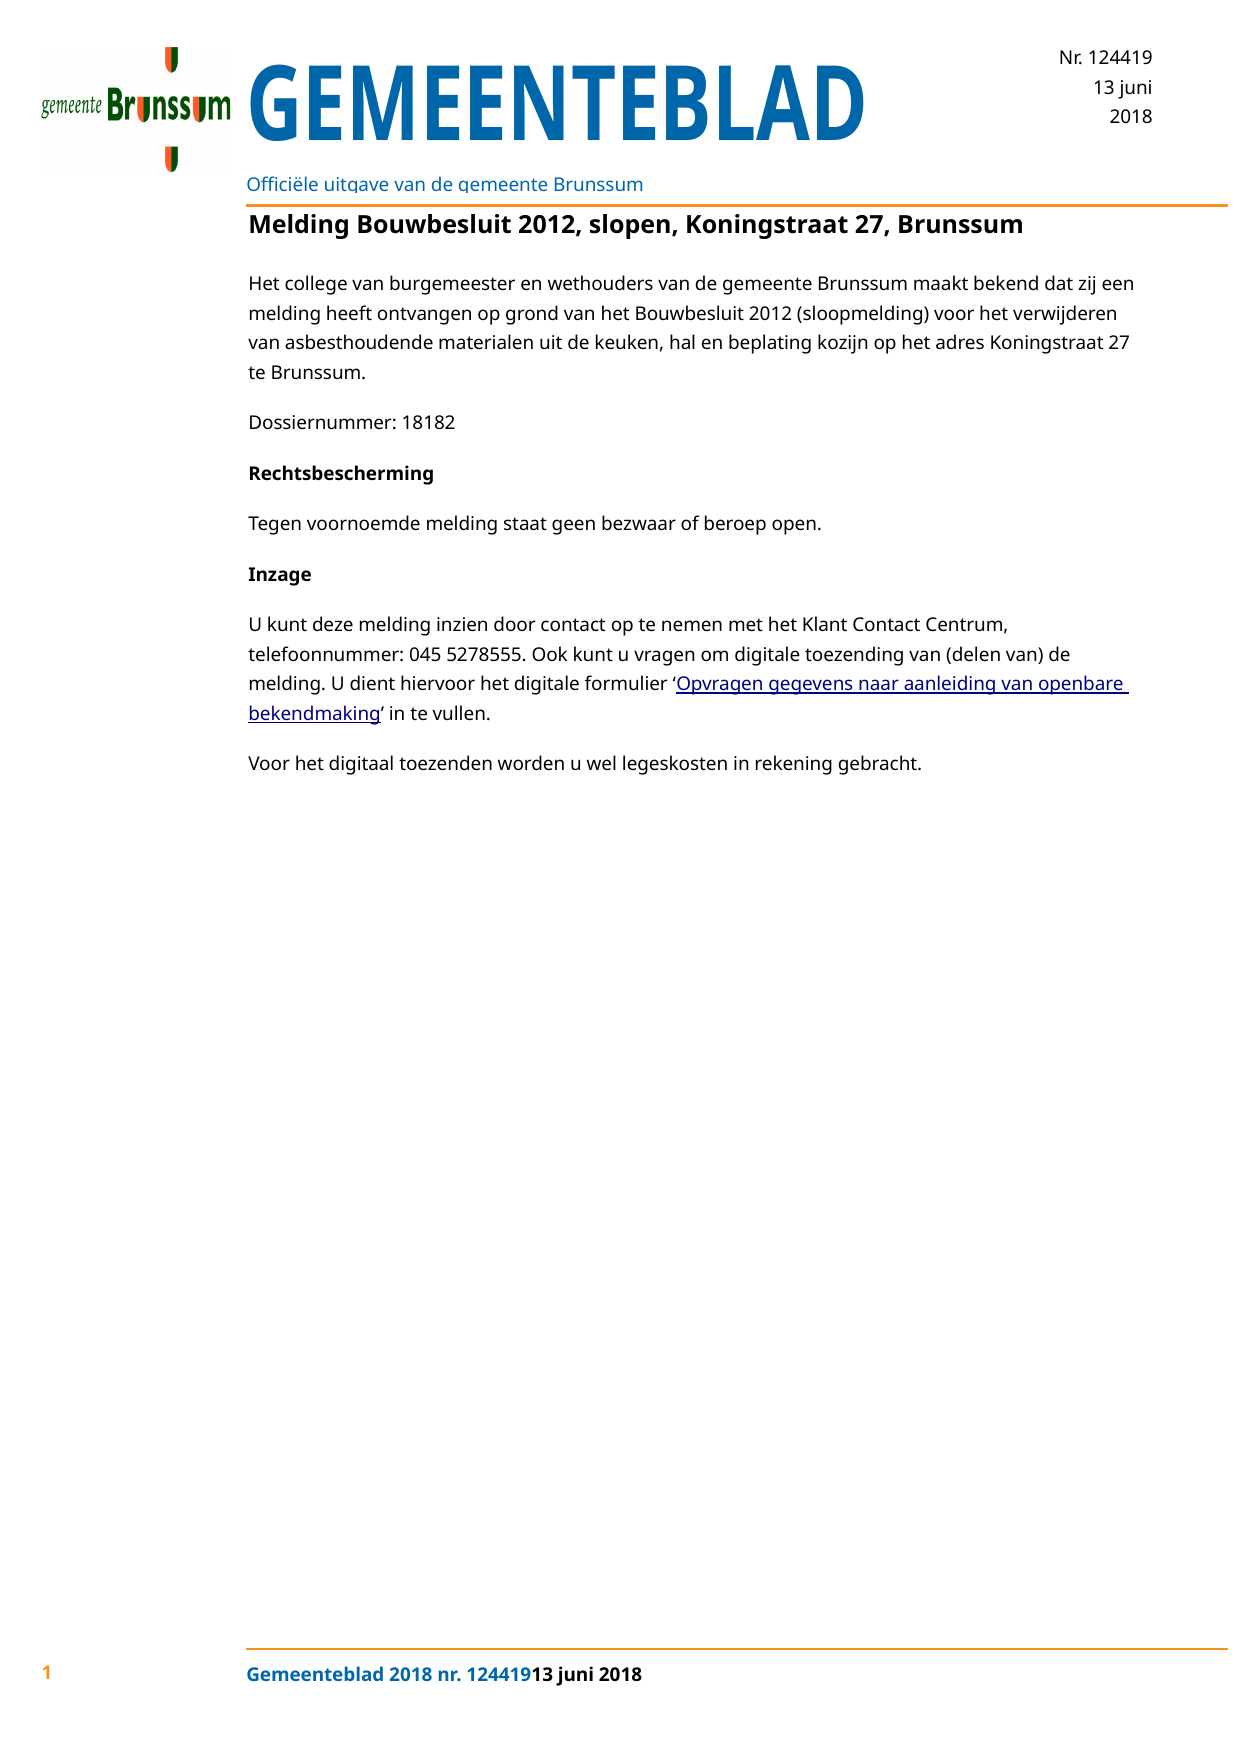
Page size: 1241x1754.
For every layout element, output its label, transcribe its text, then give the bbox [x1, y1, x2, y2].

text Voor het digitaal toezenden worden u wel legeskosten in rekening gebracht. [248, 750, 1152, 776]
text Inzage [248, 561, 1152, 586]
text Het college van burgemeester en wethouders van de gemeente Brunssum maakt bekend dat zij een melding heeft ontvangen op grond van het Bouwbesluit 2012 (sloopmelding) voor het verwijderen van asbesthoudende materialen uit de keuken, hal en beplating kozijn op het adres Koningstraat 27 te Brunssum. [248, 270, 1152, 385]
text U kunt deze melding inzien door contact op te nemen met het Klant Contact Centrum, telefoonnummer: 045 5278555. Ook kunt u vragen om digitale toezending van (delen van) de melding. U dient hiervoor het digitale formulier ‘Opvragen gegevens naar aanleiding van openbare bekendmaking’ in te vullen. [248, 611, 1152, 726]
picture [41, 47, 231, 172]
text Melding Bouwbesluit 2012, slopen, Koningstraat 27, Brunssum [248, 207, 1152, 241]
text Rechtsbescherming [248, 460, 1152, 486]
text Tegen voornoemde melding staat geen bezwaar of beroep open. [248, 510, 1152, 536]
text Dossiernummer: 18182 [248, 409, 1152, 435]
